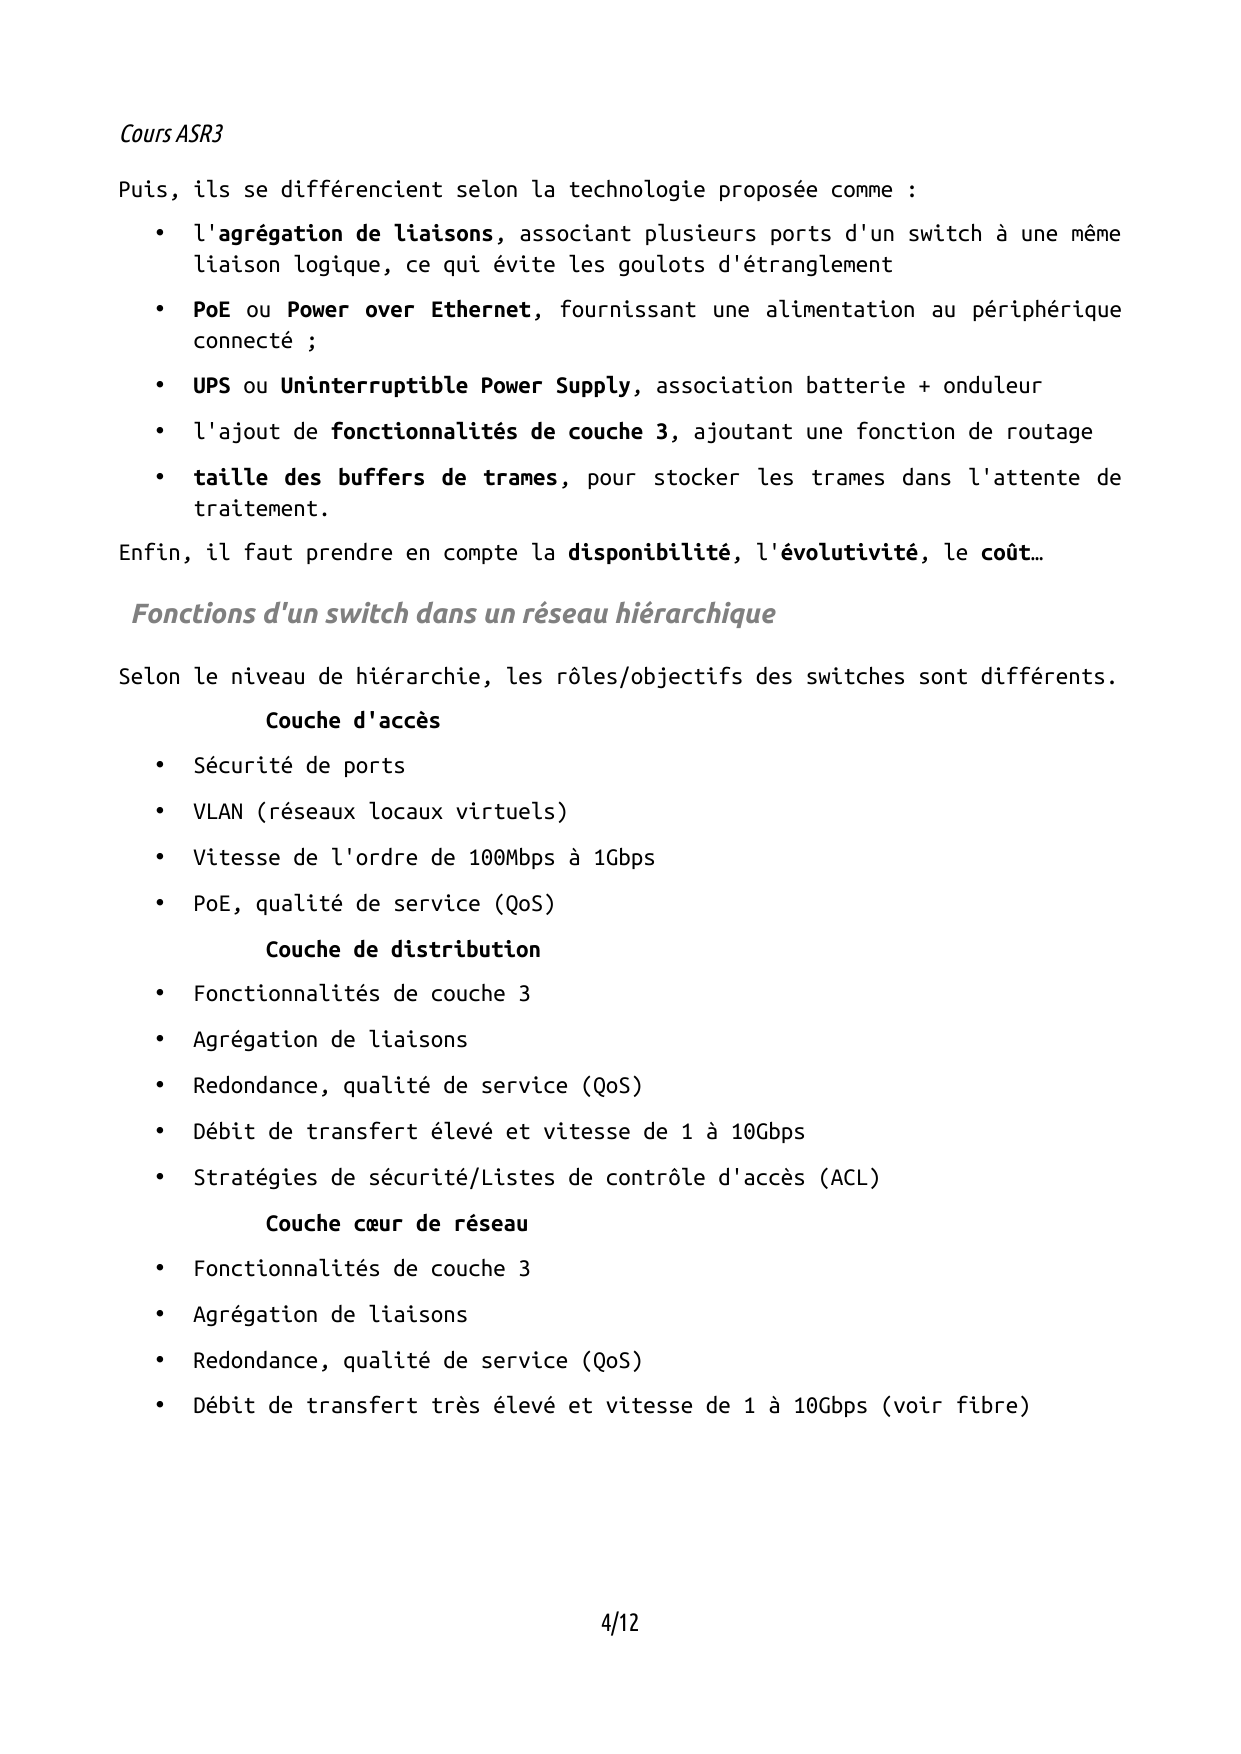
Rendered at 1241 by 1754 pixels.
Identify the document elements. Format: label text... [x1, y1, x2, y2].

list Débit de transfert élevé et vitesse de 1 à 10Gbps [156, 1119, 1122, 1145]
subtitle Fonctions d'un switch dans un réseau hiérarchique [130, 596, 1122, 628]
text Selon le niveau de hiérarchie, les rôles/objectifs des switches sont différents. [118, 664, 1122, 689]
list Débit de transfert très élevé et vitesse de 1 à 10Gbps (voir fibre) [156, 1393, 1122, 1419]
list Vitesse de l'ordre de 100Mbps à 1Gbps [156, 845, 1122, 871]
list taille des buffers de trames, pour stocker les trames dans l'attente de traitement. [156, 464, 1122, 520]
list Fonctionnalités de couche 3 [156, 981, 1122, 1007]
list Redondance, qualité de service (QoS) [156, 1347, 1122, 1373]
list l'ajout de fonctionnalités de couche 3, ajoutant une fonction de routage [156, 418, 1122, 444]
text Couche cœur de réseau [118, 1211, 1122, 1236]
list Fonctionnalités de couche 3 [156, 1255, 1122, 1282]
list l'agrégation de liaisons, associant plusieurs ports d'un switch à une même liaison logique, ce qui évite les goulots d'étranglement [156, 221, 1122, 277]
list Agrégation de liaisons [156, 1027, 1122, 1053]
list Redondance, qualité de service (QoS) [156, 1073, 1122, 1099]
list Stratégies de sécurité/Listes de contrôle d'accès (ACL) [156, 1165, 1122, 1191]
list Agrégation de liaisons [156, 1301, 1122, 1327]
text Couche d'accès [118, 708, 1122, 733]
list PoE, qualité de service (QoS) [156, 891, 1122, 917]
text Enfin, il faut prendre en compte la disponibilité, l'évolutivité, le coût… [118, 540, 1122, 565]
list PoE ou Power over Ethernet, fournissant une alimentation au périphérique connecté ; [156, 297, 1122, 353]
list Sécurité de ports [156, 753, 1122, 779]
list VLAN (réseaux locaux virtuels) [156, 799, 1122, 825]
text Puis, ils se différencient selon la technologie proposée comme : [118, 176, 1122, 201]
text Couche de distribution [118, 937, 1122, 962]
list UPS ou Uninterruptible Power Supply, association batterie + onduleur [156, 372, 1122, 398]
